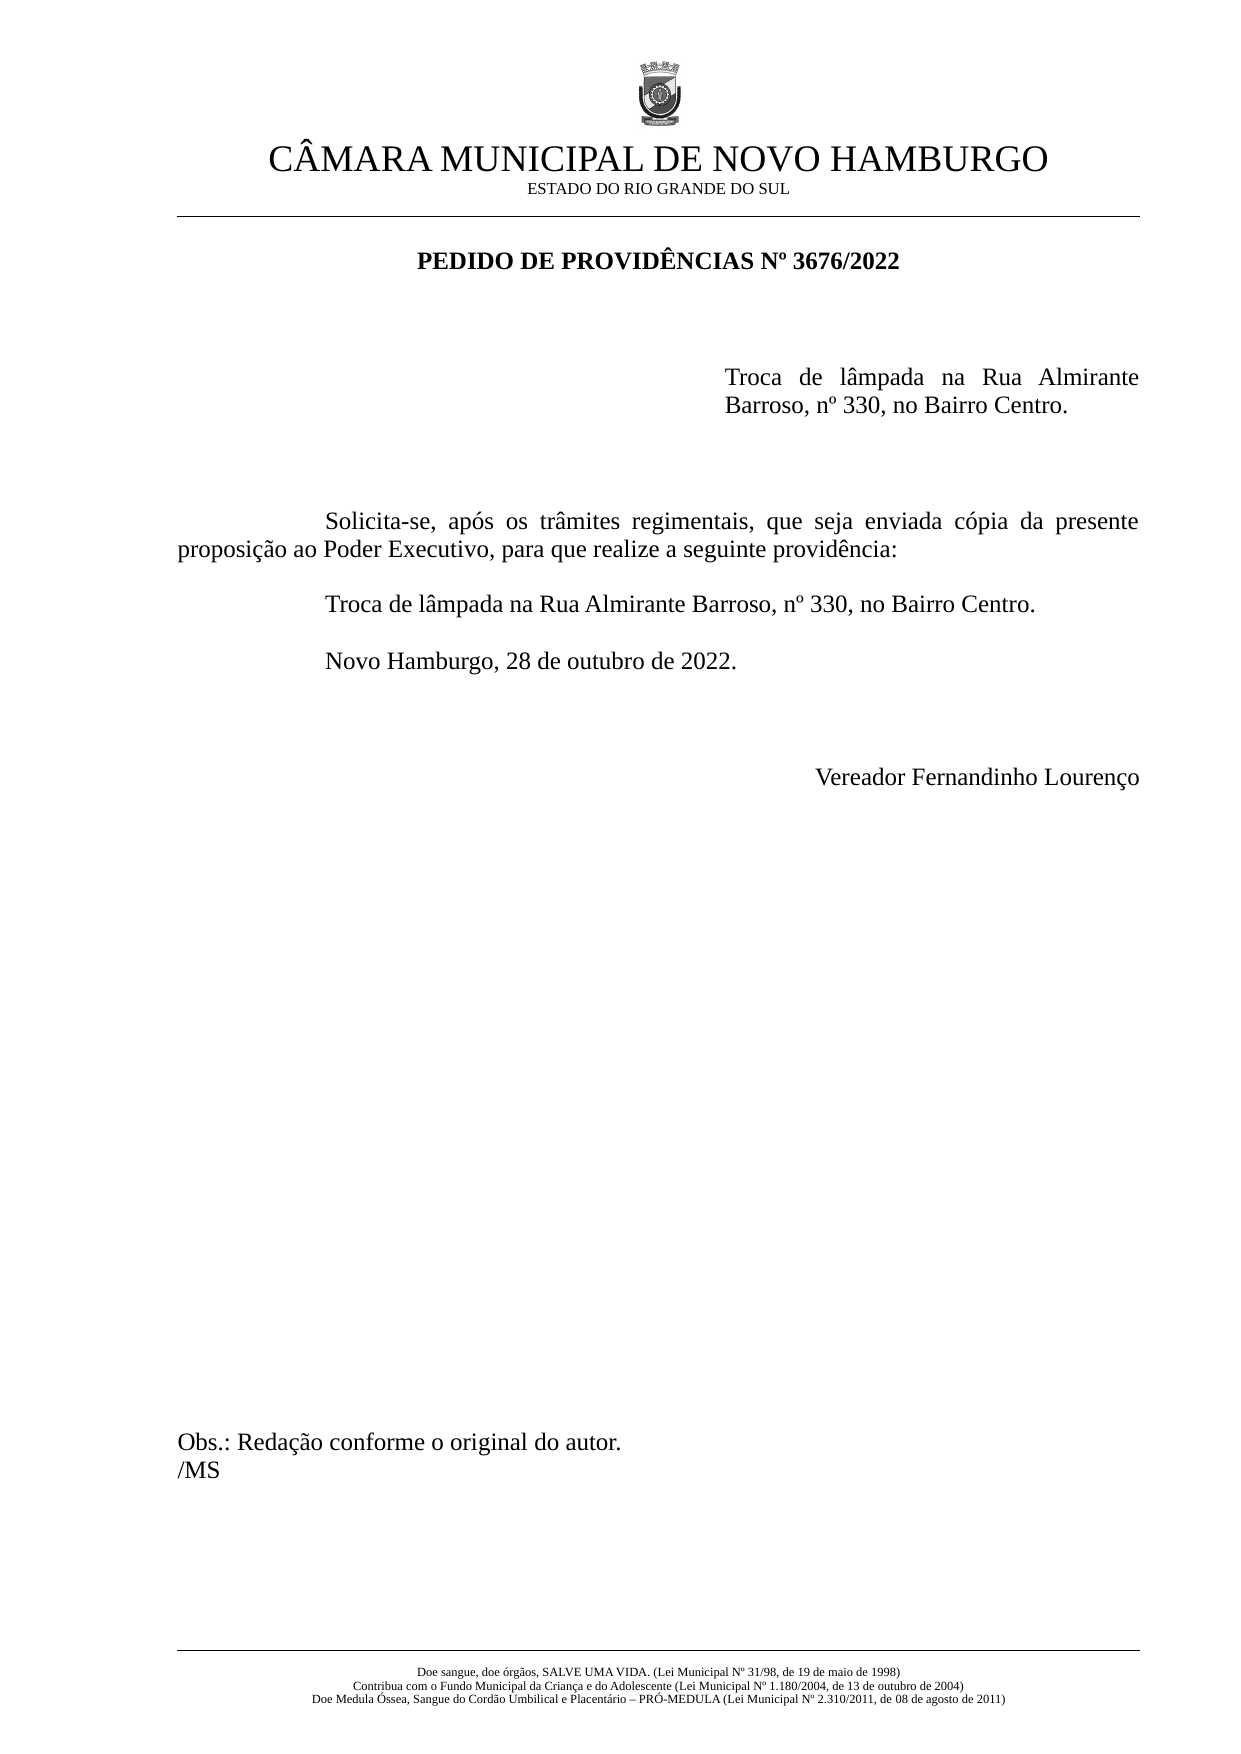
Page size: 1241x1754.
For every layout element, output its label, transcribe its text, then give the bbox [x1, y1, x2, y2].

text Vereador Fernandinho Lourenço [649, 763, 1140, 791]
list Troca de lâmpada na Rua Almirante Barroso, nº 330, no Bairro Centro. [177, 590, 1140, 618]
text /MS [177, 1456, 1140, 1484]
text Obs.: Redação conforme o original do autor. [177, 1428, 1140, 1456]
text Solicita-se, após os trâmites regimentais, que seja enviada cópia da presente proposição ao Poder Executivo, para que realize a seguinte providência: [177, 507, 1140, 562]
list Troca de lâmpada na Rua Almirante Barroso, nº 330, no Bairro Centro. [687, 363, 1140, 418]
text Novo Hamburgo, 28 de outubro de 2022. [177, 647, 1140, 675]
text PEDIDO DE PROVIDÊNCIAS Nº 3676/2022 [177, 247, 1140, 274]
